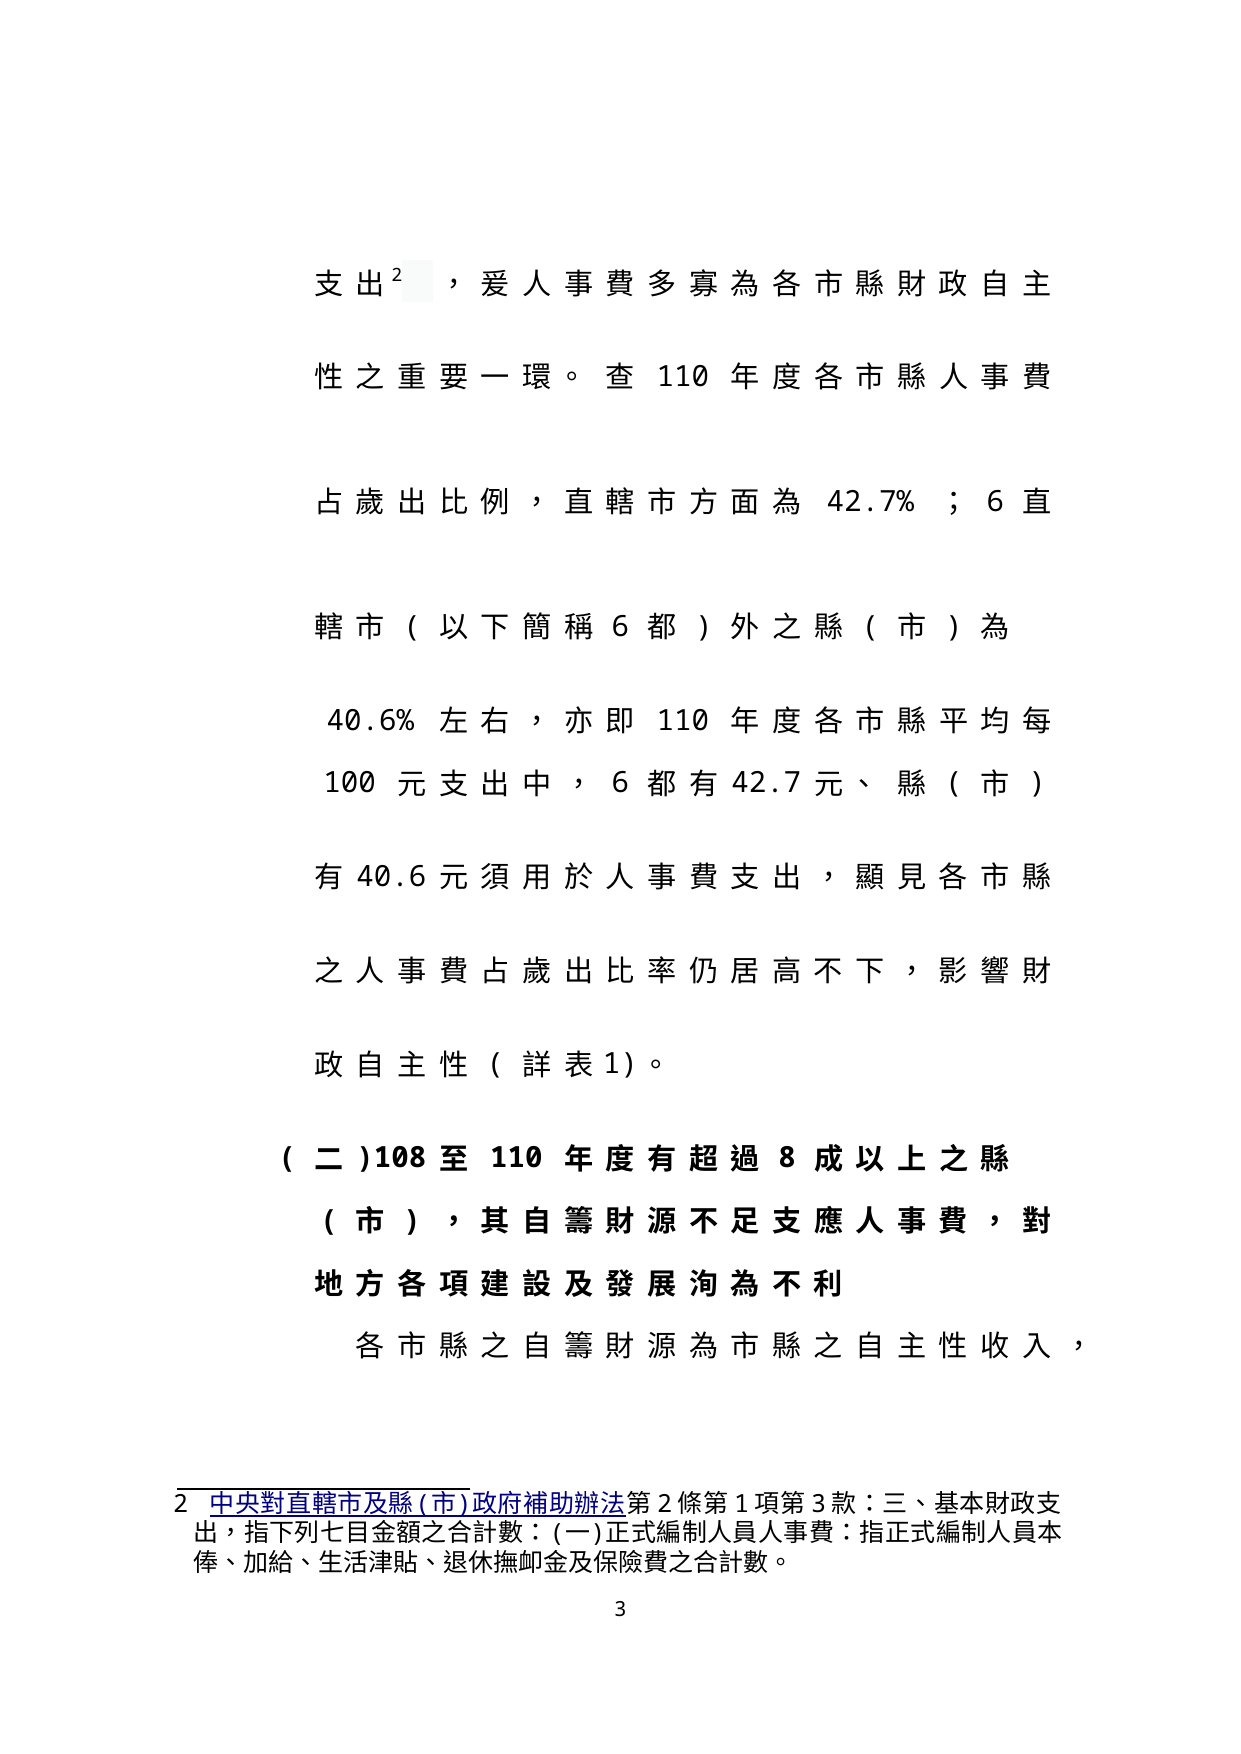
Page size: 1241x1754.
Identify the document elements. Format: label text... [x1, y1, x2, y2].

text 依據中央對直轄市及縣(市)補助辦法第2及第3條規定，各市縣基本財政支出扣除基本財政收入後為基本財政收支差短，正式編制人員人事費屬各市縣之基本財政支出，爰人事費多寡為各市縣財政自主性之重要一環。查110年度各市縣人事費占歲出比例，直轄市方面為42.7%；6直轄市(以下簡稱6都)外之縣(市)為40.6%左右，亦即110年度各市縣平均每100元支出中，6都有42.7元、縣(市)有40.6元須用於人事費支出，顯見各市縣之人事費占歲出比率仍居高不下，影響財政自主性(詳表1)。 [271, 177, 1058, 1115]
text 各市縣之自籌財源為市縣之自主性收入，在6都方面，108至110年度分別有1直轄市(臺南市)、2直轄市(高雄市及臺南市)及1直轄市(臺南市)之自籌財源不足支應人事費，至6都外之縣(市)方面，108至110年度均有超過8成以上之縣(市)，其自籌財源無法支應基本人事開銷(詳表2)。當各市縣之自籌財源無法支應基本人事開銷或為其所限時，將難以足額支應其他政務或建設支出，對地方各項建設及發展洵為不利。若未能強化開拓財源(開源)及進行政務改革(節流)之能力，人事費之龐大支出將持續成為市縣財政困難及財政結構僵化主要因素之一。 [271, 1302, 1058, 1365]
text (二)108至110年度有超過8成以上之縣(市)，其自籌財源不足支應人事費，對地方各項建設及發展洵為不利 [242, 1115, 1058, 1302]
text 中央對直轄市及縣(市)政府補助辦法第2條第1項第3款：三、基本財政支出，指下列七目金額之合計數：(一)正式編制人員人事費：指正式編制人員本俸、加給、生活津貼、退休撫卹金及保險費之合計數。 [173, 1489, 1063, 1577]
